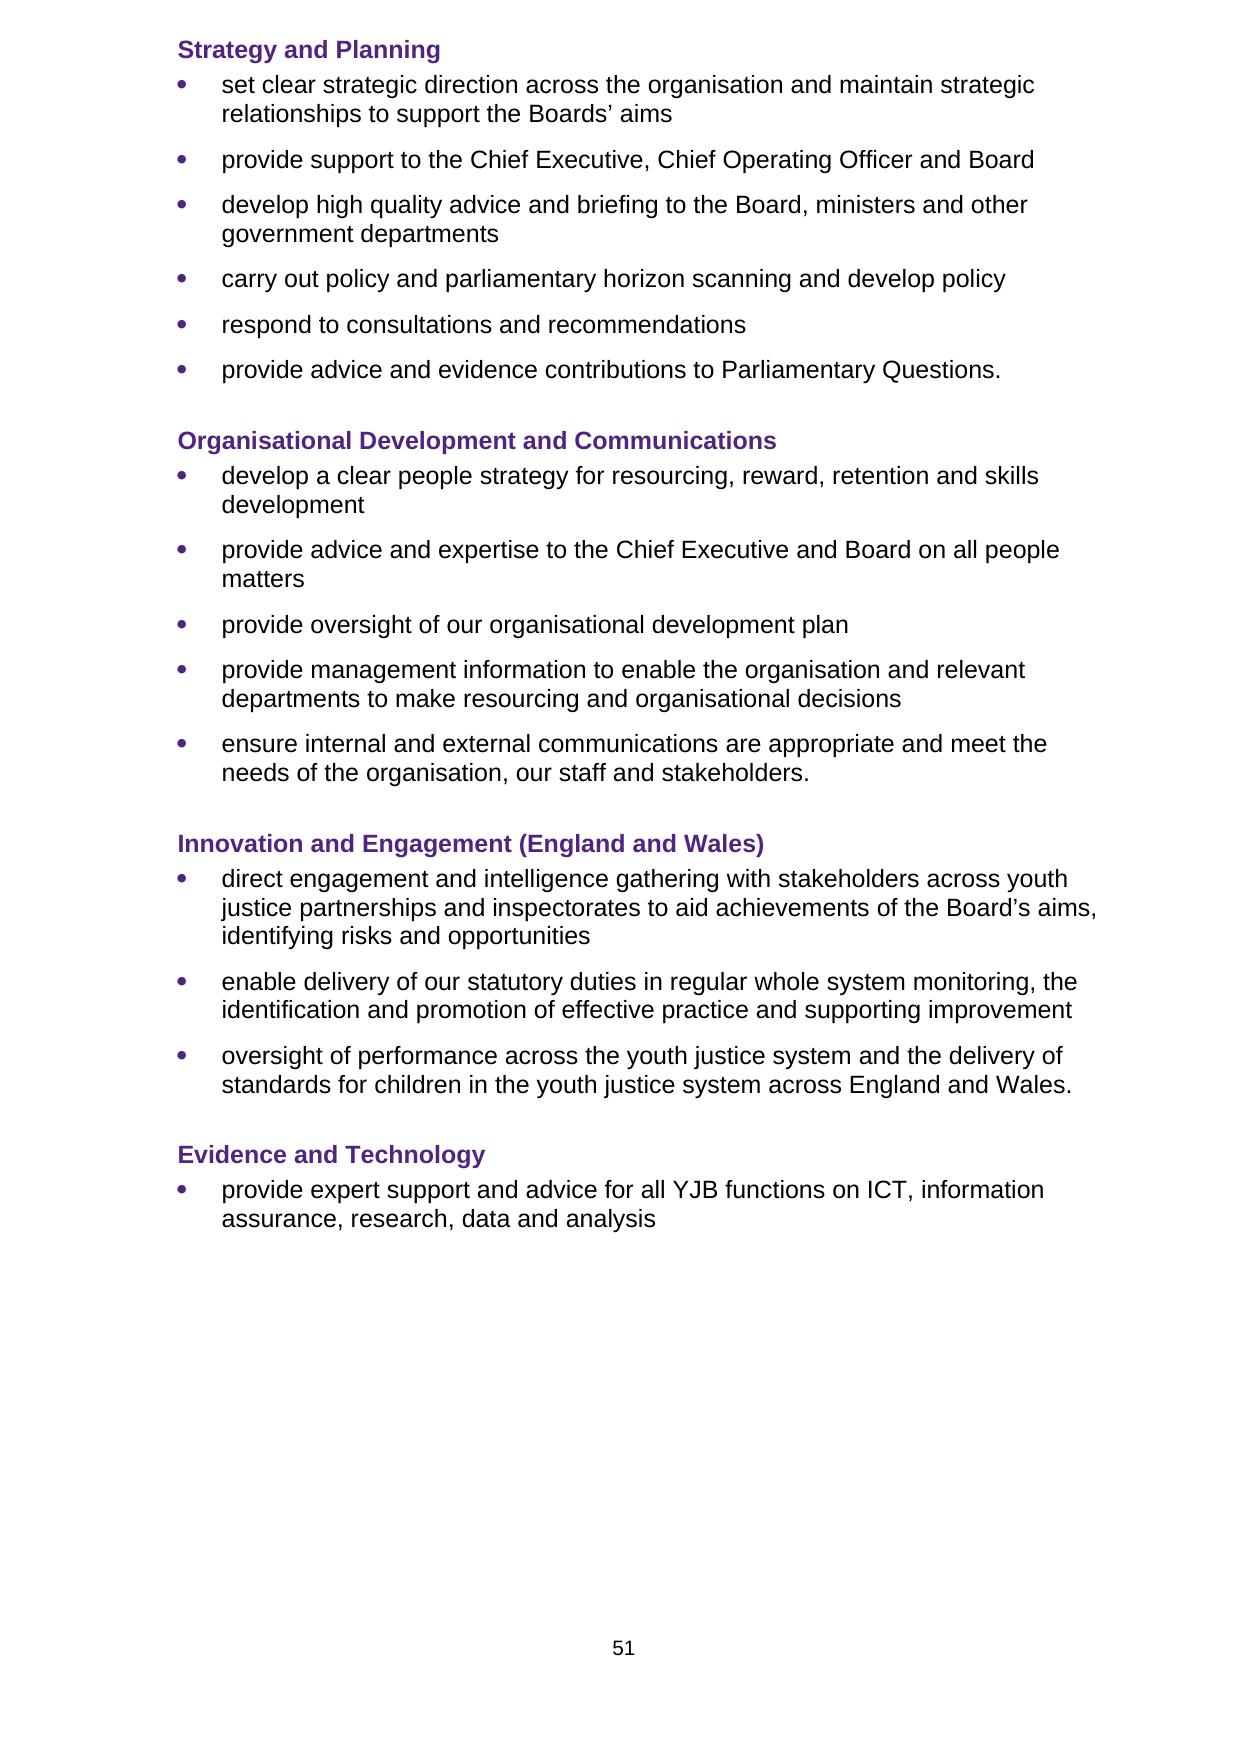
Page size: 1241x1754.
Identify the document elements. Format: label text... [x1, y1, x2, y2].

list set clear strategic direction across the organisation and maintain strategic relationships to support the Boards’ aims [177, 70, 1107, 128]
list oversight of performance across the youth justice system and the delivery of standards for children in the youth justice system across England and Wales. [177, 1041, 1107, 1098]
list provide expert support and advice for all YJB functions on ICT, information assurance, research, data and analysis [177, 1175, 1107, 1233]
list provide oversight of our organisational development plan [177, 609, 1107, 638]
list carry out policy and parliamentary horizon scanning and develop policy [177, 264, 1107, 293]
list provide advice and expertise to the Chief Executive and Board on all people matters [177, 535, 1107, 593]
subtitle Organisational Development and Communications [177, 426, 1107, 455]
list develop high quality advice and briefing to the Board, ministers and other government departments [177, 190, 1107, 248]
list provide advice and evidence contributions to Parliamentary Questions. [177, 356, 1107, 384]
subtitle Evidence and Technology [177, 1140, 1107, 1169]
subtitle Innovation and Engagement (England and Wales) [177, 829, 1107, 857]
list enable delivery of our statutory duties in regular whole system monitoring, the identification and promotion of effective practice and supporting improvement [177, 967, 1107, 1024]
list respond to consultations and recommendations [177, 310, 1107, 339]
list develop a clear people strategy for resourcing, reward, retention and skills development [177, 461, 1107, 519]
list direct engagement and intelligence gathering with stakeholders across youth justice partnerships and inspectorates to aid achievements of the Board’s aims, identifying risks and opportunities [177, 864, 1107, 950]
list provide support to the Chief Executive, Chief Operating Officer and Board [177, 145, 1107, 173]
list provide management information to enable the organisation and relevant departments to make resourcing and organisational decisions [177, 655, 1107, 713]
subtitle Strategy and Planning [177, 35, 1107, 64]
list ensure internal and external communications are appropriate and meet the needs of the organisation, our staff and stakeholders. [177, 729, 1107, 787]
